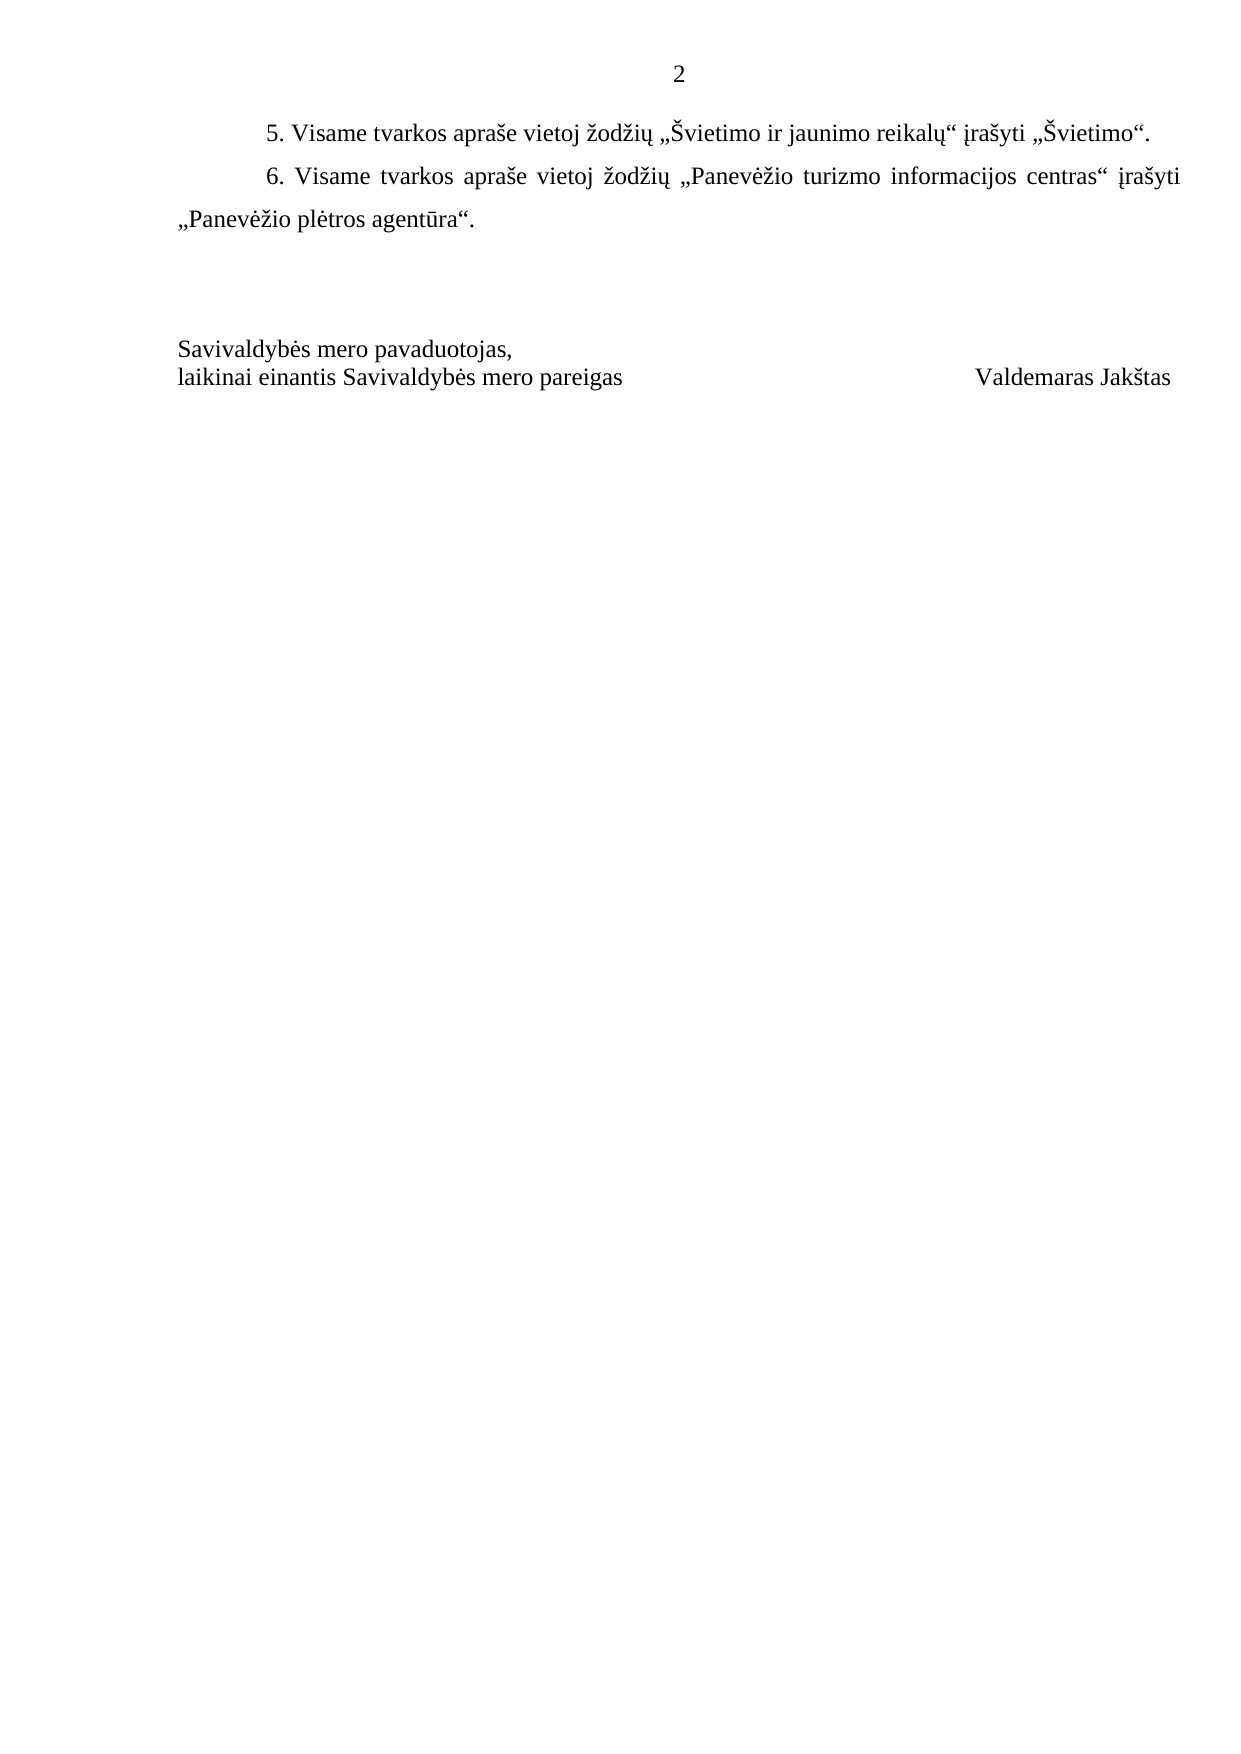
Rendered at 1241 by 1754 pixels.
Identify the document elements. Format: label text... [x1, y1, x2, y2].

text 6. Visame tvarkos apraše vietoj žodžių „Panevėžio turizmo informacijos centras“ įrašyti „Panevėžio plėtros agentūra“. [177, 161, 1181, 233]
text 5. Visame tvarkos apraše vietoj žodžių „Švietimo ir jaunimo reikalų“ įrašyti „Švietimo“. [177, 118, 1181, 147]
text Savivaldybės mero pavaduotojas, [177, 334, 1181, 362]
text laikinai einantis Savivaldybės mero pareigas Valdemaras Jakštas [177, 362, 1181, 391]
